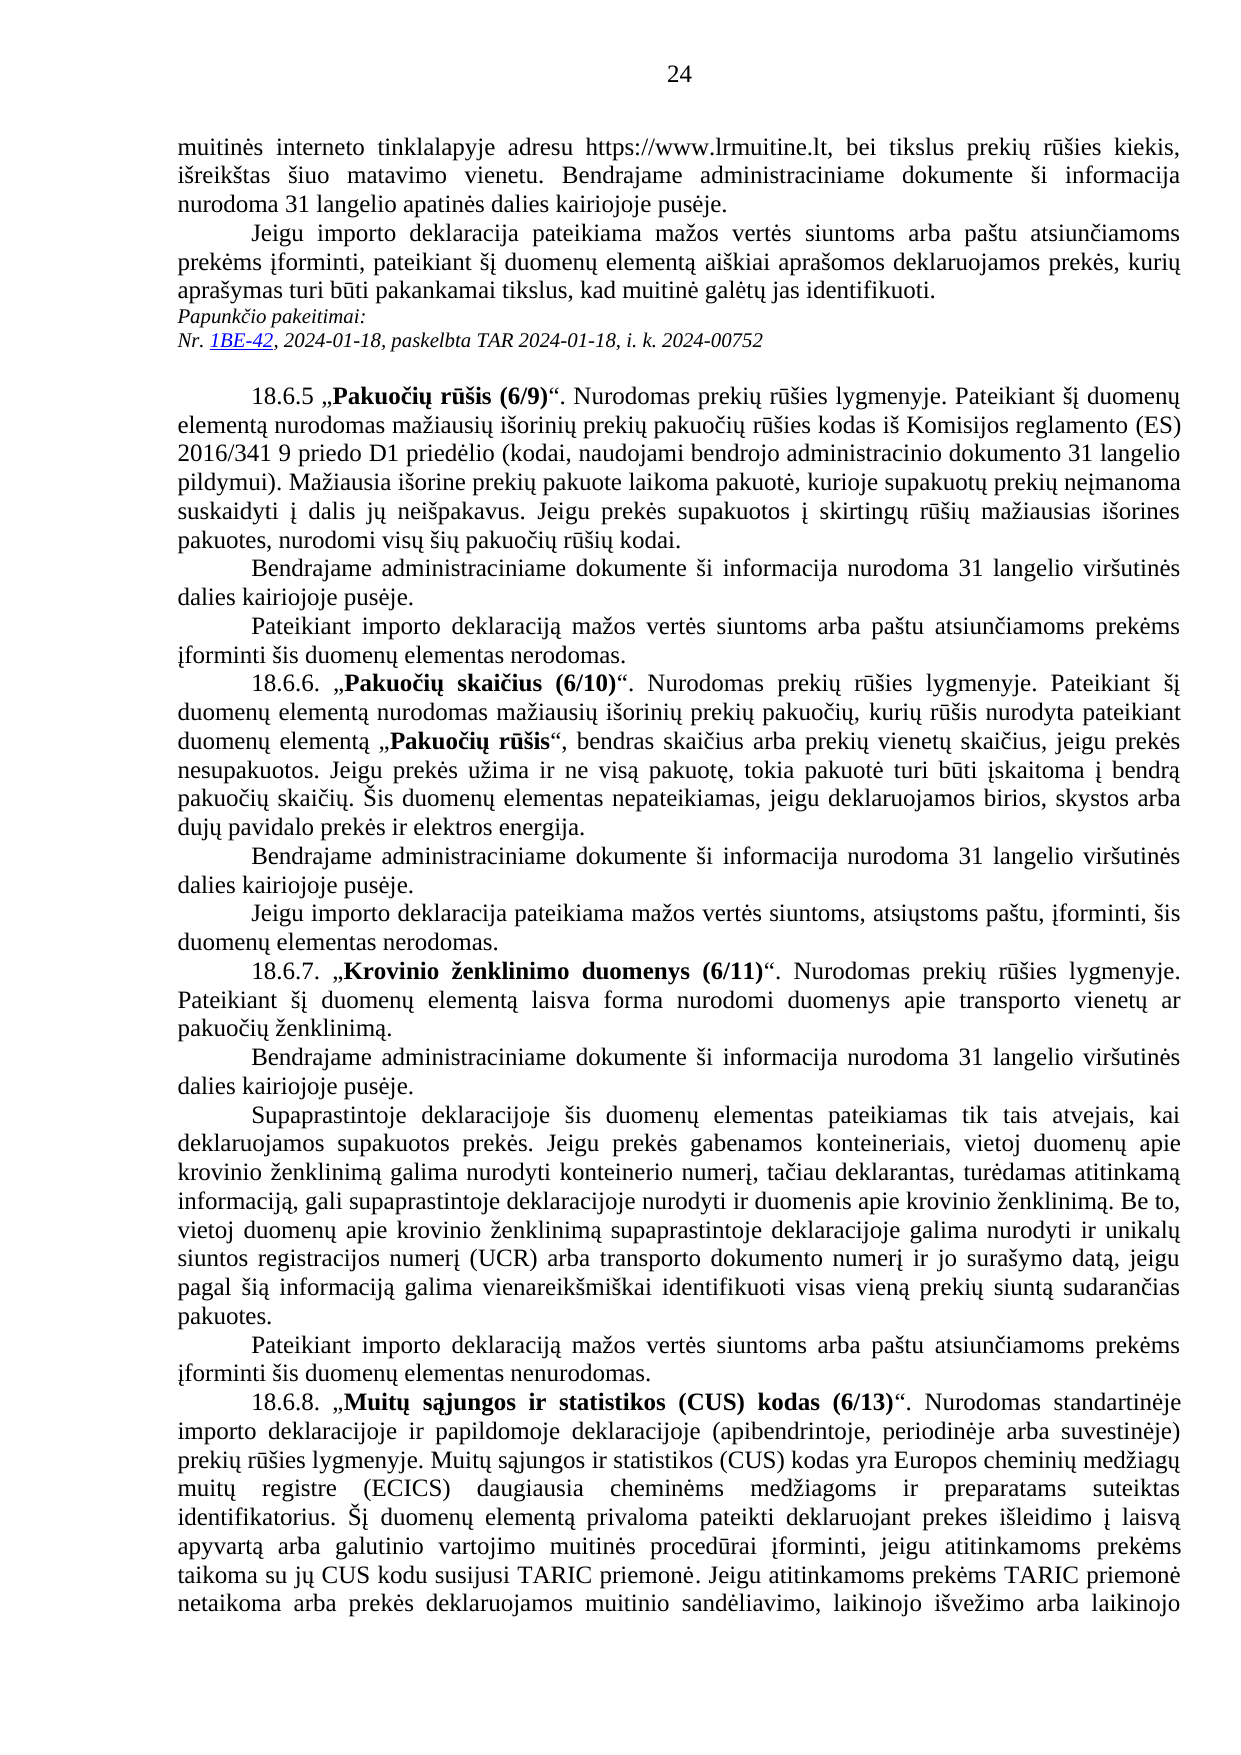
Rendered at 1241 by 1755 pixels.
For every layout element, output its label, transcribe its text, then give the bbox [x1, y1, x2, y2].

text Pateikiant importo deklaraciją mažos vertės siuntoms arba paštu atsiunčiamoms prekėms įforminti šis duomenų elementas nerodomas. [177, 611, 1181, 668]
text Nr. 1BE-42, 2024-01-18, paskelbta TAR 2024-01-18, i. k. 2024-00752 [177, 328, 1181, 352]
text Supaprastintoje deklaracijoje šis duomenų elementas pateikiamas tik tais atvejais, kai deklaruojamos supakuotos prekės. Jeigu prekės gabenamos konteineriais, vietoj duomenų apie krovinio ženklinimą galima nurodyti konteinerio numerį, tačiau deklarantas, turėdamas atitinkamą informaciją, gali supaprastintoje deklaracijoje nurodyti ir duomenis apie krovinio ženklinimą. Be to, vietoj duomenų apie krovinio ženklinimą supaprastintoje deklaracijoje galima nurodyti ir unikalų siuntos registracijos numerį (UCR) arba transporto dokumento numerį ir jo surašymo datą, jeigu pagal šią informaciją galima vienareikšmiškai identifikuoti visas vieną prekių siuntą sudarančias pakuotes. [177, 1100, 1181, 1330]
text 18.6.5 „Pakuočių rūšis (6/9)“. Nurodomas prekių rūšies lygmenyje. Pateikiant šį duomenų elementą nurodomas mažiausių išorinių prekių pakuočių rūšies kodas iš Komisijos reglamento (ES) 2016/341 9 priedo D1 priedėlio (kodai, naudojami bendrojo administracinio dokumento 31 langelio pildymui). Mažiausia išorine prekių pakuote laikoma pakuotė, kurioje supakuotų prekių neįmanoma suskaidyti į dalis jų neišpakavus. Jeigu prekės supakuotos į skirtingų rūšių mažiausias išorines pakuotes, nurodomi visų šių pakuočių rūšių kodai. [177, 381, 1181, 553]
text Jeigu importo deklaracija pateikiama mažos vertės siuntoms, atsiųstoms paštu, įforminti, šis duomenų elementas nerodomas. [177, 898, 1181, 956]
text Bendrajame administraciniame dokumente ši informacija nurodoma 31 langelio viršutinės dalies kairiojoje pusėje. [177, 841, 1181, 898]
text 18.6.7. „Krovinio ženklinimo duomenys (6/11)“. Nurodomas prekių rūšies lygmenyje. Pateikiant šį duomenų elementą laisva forma nurodomi duomenys apie transporto vienetų ar pakuočių ženklinimą. [177, 956, 1181, 1042]
text 18.6.8. „Muitų sąjungos ir statistikos (CUS) kodas (6/13)“. Nurodomas standartinėje importo deklaracijoje ir papildomoje deklaracijoje (apibendrintoje, periodinėje arba suvestinėje) prekių rūšies lygmenyje. Muitų sąjungos ir statistikos (CUS) kodas yra Europos cheminių medžiagų muitų registre (ECICS) daugiausia cheminėms medžiagoms ir preparatams suteiktas identifikatorius. Šį duomenų elementą privaloma pateikti deklaruojant prekes išleidimo į laisvą apyvartą arba galutinio vartojimo muitinės procedūrai įforminti, jeigu atitinkamoms prekėms taikoma su jų CUS kodu susijusi TARIC priemonė. Jeigu atitinkamoms prekėms TARIC priemonė netaikoma arba prekės deklaruojamos muitinio sandėliavimo, laikinojo išvežimo arba laikinojo [177, 1387, 1181, 1617]
text Papunkčio pakeitimai: [177, 304, 1181, 328]
text Bendrajame administraciniame dokumente ši informacija nurodoma 31 langelio viršutinės dalies kairiojoje pusėje. [177, 1042, 1181, 1100]
text Jeigu importo deklaracija pateikiama mažos vertės siuntoms arba paštu atsiunčiamoms prekėms įforminti, pateikiant šį duomenų elementą aiškiai aprašomos deklaruojamos prekės, kurių aprašymas turi būti pakankamai tikslus, kad muitinė galėtų jas identifikuoti. [177, 218, 1181, 304]
text muitinės interneto tinklalapyje adresu https://www.lrmuitine.lt, bei tikslus prekių rūšies kiekis, išreikštas šiuo matavimo vienetu. Bendrajame administraciniame dokumente ši informacija nurodoma 31 langelio apatinės dalies kairiojoje pusėje. [177, 132, 1181, 218]
text 18.6.6. „Pakuočių skaičius (6/10)“. Nurodomas prekių rūšies lygmenyje. Pateikiant šį duomenų elementą nurodomas mažiausių išorinių prekių pakuočių, kurių rūšis nurodyta pateikiant duomenų elementą „Pakuočių rūšis“, bendras skaičius arba prekių vienetų skaičius, jeigu prekės nesupakuotos. Jeigu prekės užima ir ne visą pakuotę, tokia pakuotė turi būti įskaitoma į bendrą pakuočių skaičių. Šis duomenų elementas nepateikiamas, jeigu deklaruojamos birios, skystos arba dujų pavidalo prekės ir elektros energija. [177, 668, 1181, 841]
text Pateikiant importo deklaraciją mažos vertės siuntoms arba paštu atsiunčiamoms prekėms įforminti šis duomenų elementas nenurodomas. [177, 1330, 1181, 1387]
text Bendrajame administraciniame dokumente ši informacija nurodoma 31 langelio viršutinės dalies kairiojoje pusėje. [177, 553, 1181, 611]
